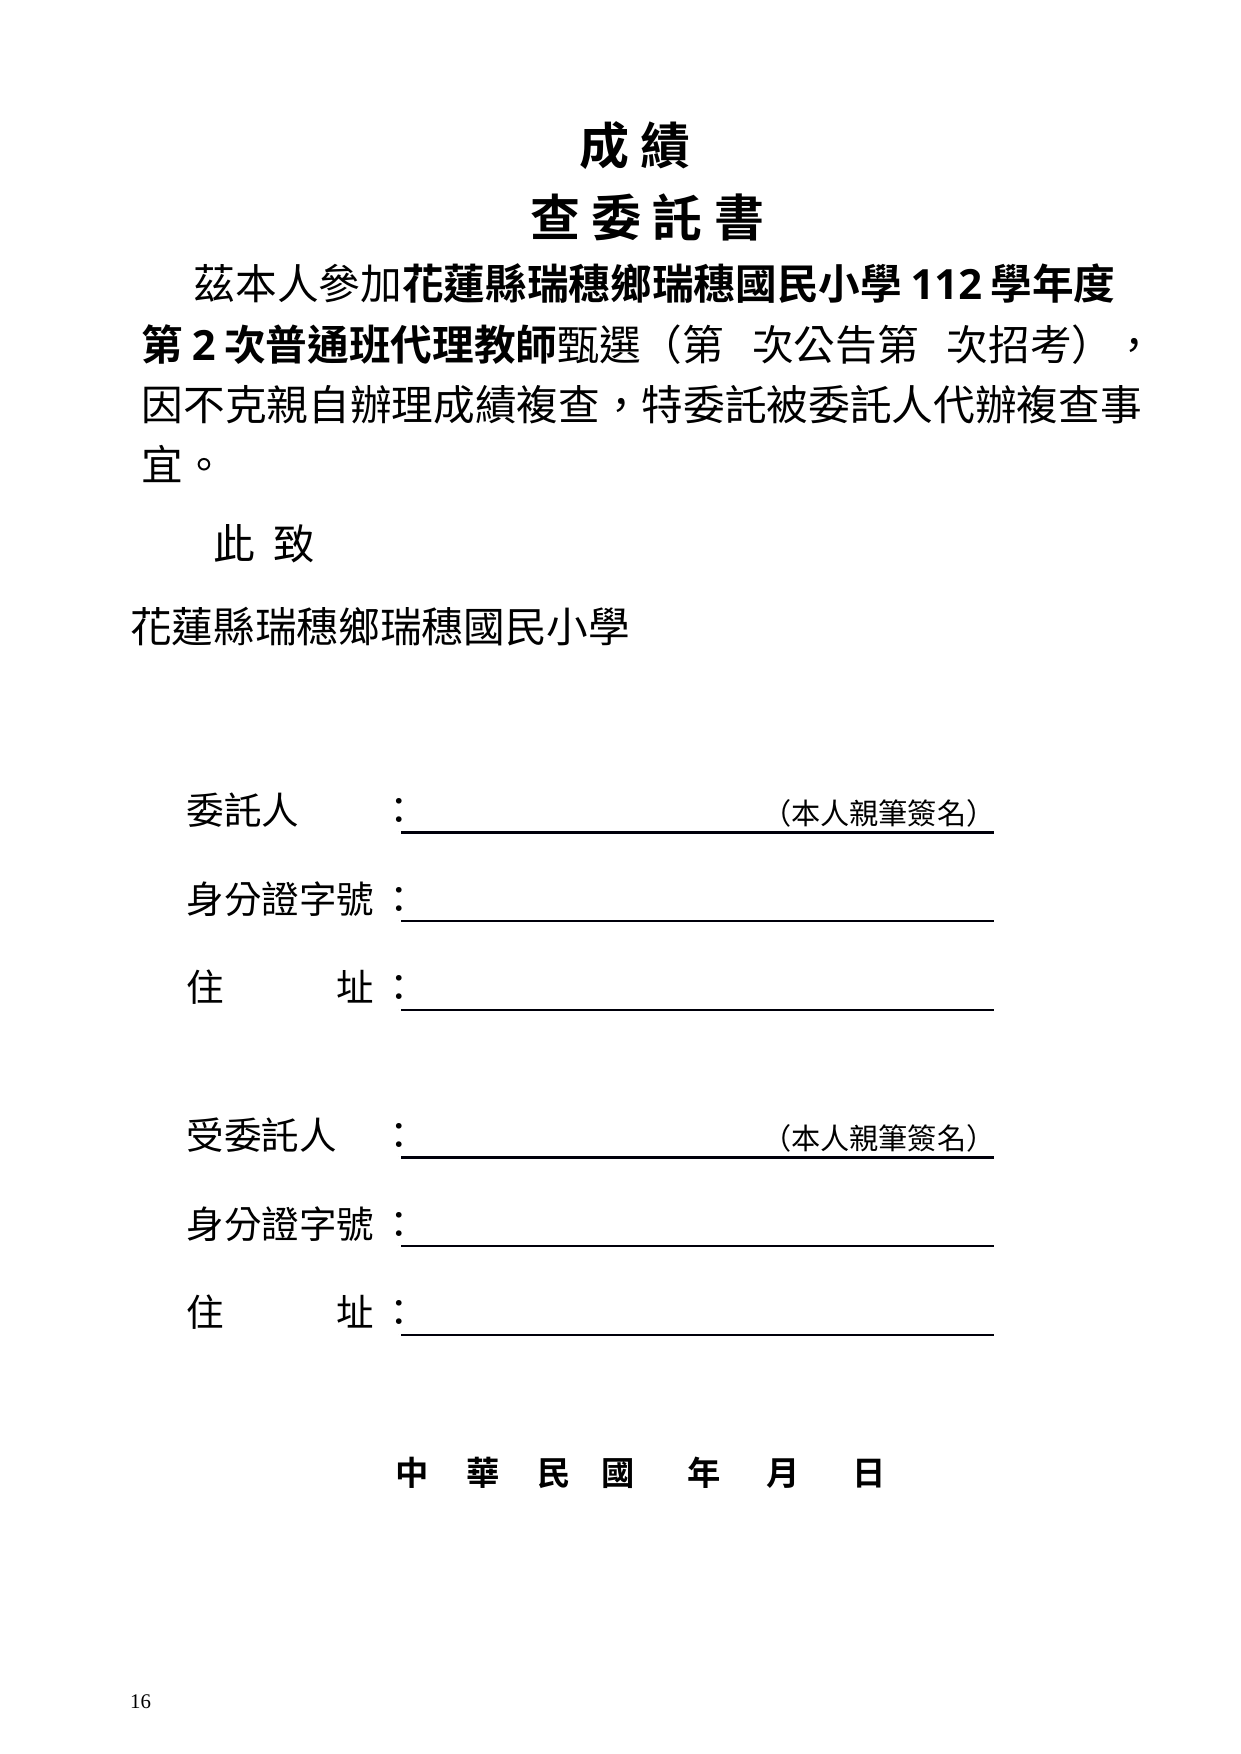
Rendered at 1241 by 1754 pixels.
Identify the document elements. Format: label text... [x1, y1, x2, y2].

text 此 致 [130, 493, 1152, 576]
table_cell ： [380, 1246, 399, 1334]
table_cell ： [380, 921, 399, 1009]
text 成 績 [130, 106, 1152, 179]
text 查 委 託 書 [130, 179, 1152, 251]
text 茲本人參加花蓮縣瑞穗鄉瑞穗國民小學112學年度第2次普通班代理教師甄選（第 次公告第 次招考），因不克親自辦理成績複查，特委託被委託人代辦複查事宜。 [142, 251, 1152, 493]
table_cell ： [380, 1069, 399, 1156]
table_cell ： [380, 833, 399, 920]
table_cell 身分證字號 [187, 833, 379, 920]
table_header ： [380, 744, 399, 831]
table_cell [401, 1011, 994, 1068]
table_cell ： [380, 1158, 399, 1245]
table_cell 受委託人 [187, 1069, 379, 1156]
table_cell （本人親筆簽名） [401, 1069, 994, 1156]
table_header （本人親筆簽名） [401, 745, 994, 831]
table_cell 住 址 [187, 1246, 379, 1334]
table_cell 身分證字號 [187, 1158, 379, 1245]
table_cell [401, 1159, 994, 1245]
table_cell [187, 1010, 379, 1068]
text 花蓮縣瑞穗鄉瑞穗國民小學 [130, 576, 1152, 659]
table_cell 住 址 [187, 921, 379, 1009]
text 中 華 民 國 年 月 日 [130, 1419, 1152, 1502]
table_cell [401, 834, 994, 920]
table_header 委託人 [187, 744, 379, 831]
table_cell [380, 1010, 399, 1068]
table_cell [401, 922, 994, 1009]
table_cell [401, 1247, 994, 1334]
